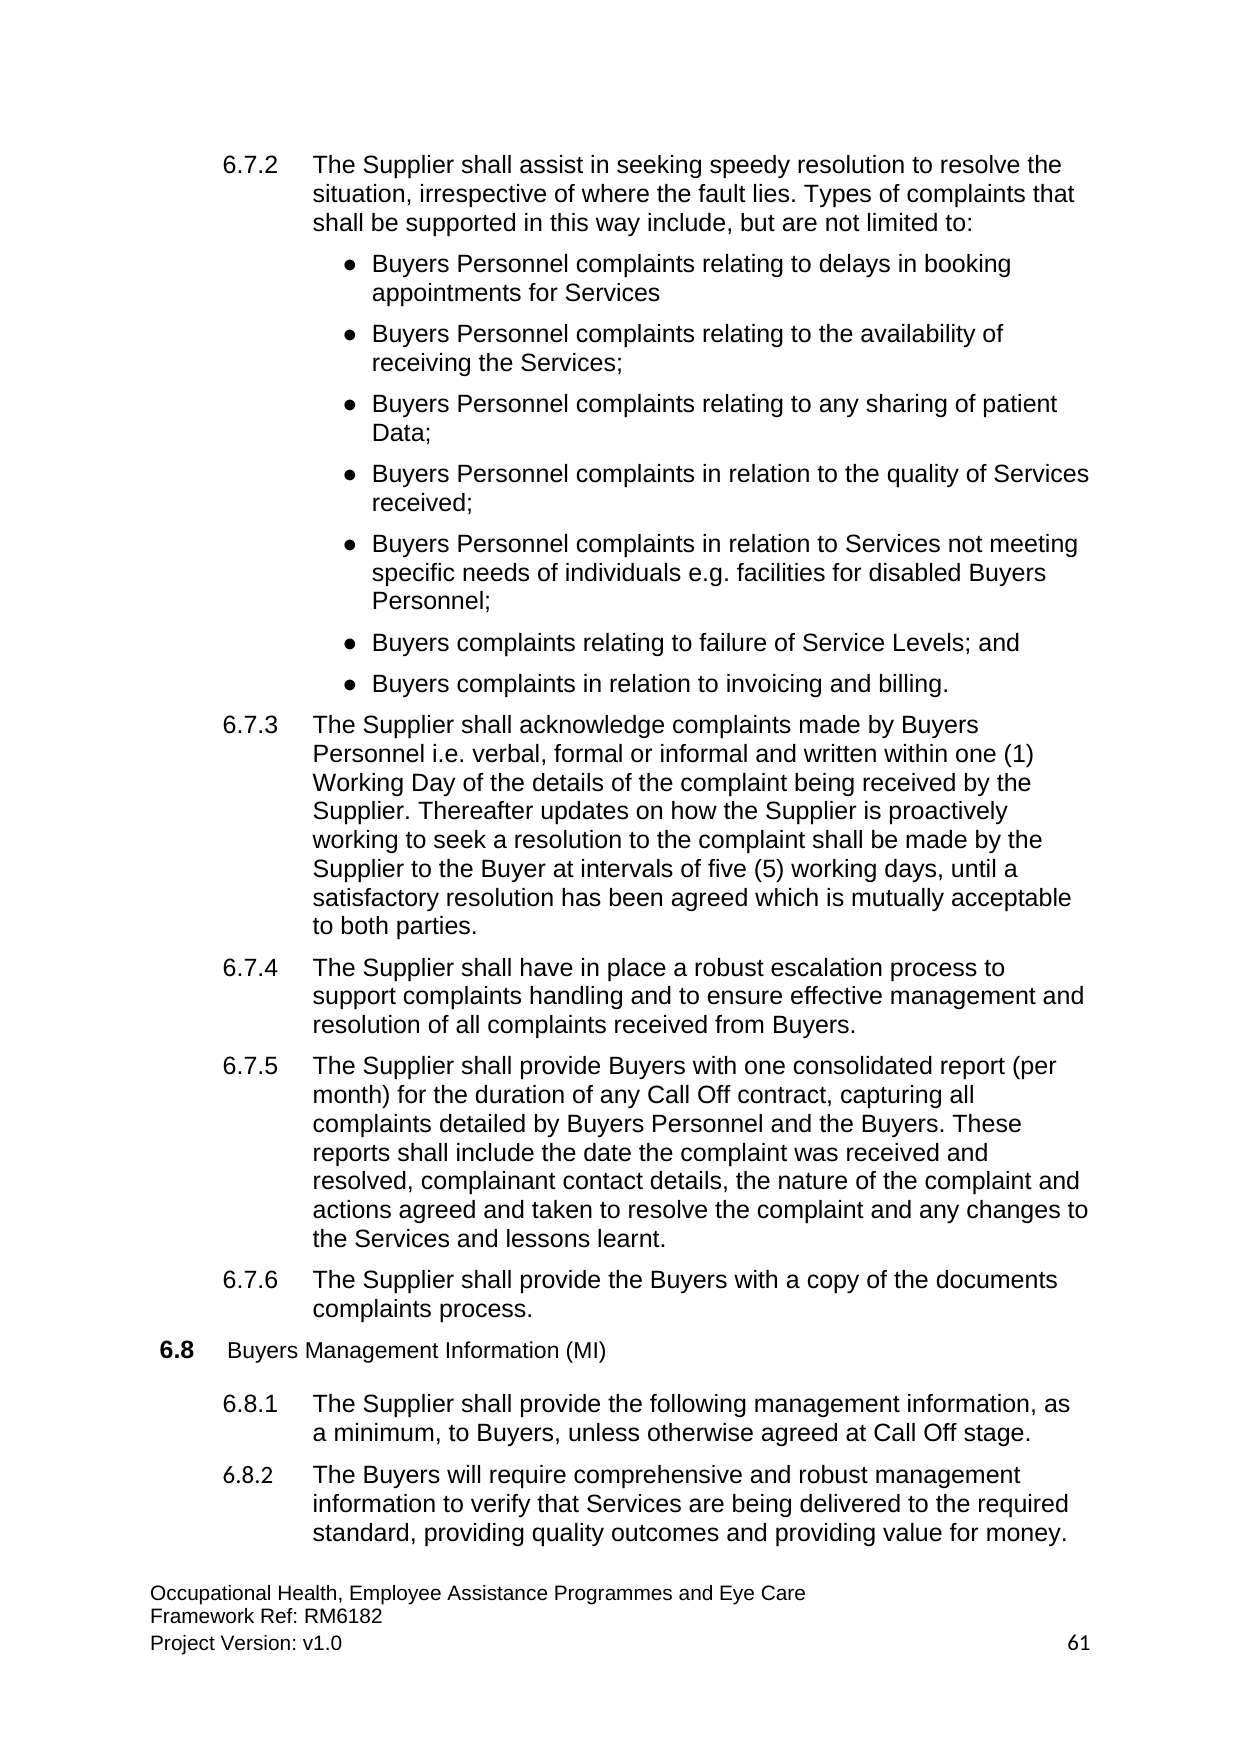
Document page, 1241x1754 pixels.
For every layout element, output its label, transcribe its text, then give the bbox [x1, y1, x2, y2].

list The Supplier shall acknowledge complaints made by Buyers Personnel i.e. verbal, formal or informal and written within one (1) Working Day of the details of the complaint being received by the Supplier. Thereafter updates on how the Supplier is proactively working to seek a resolution to the complaint shall be made by the Supplier to the Buyer at intervals of five (5) working days, until a satisfactory resolution has been agreed which is mutually acceptable to both parties. [222, 710, 1090, 940]
list Buyers complaints relating to failure of Service Levels; and [342, 627, 1090, 656]
subtitle Buyers Management Information (MI) [159, 1335, 1090, 1364]
list The Supplier shall provide Buyers with one consolidated report (per month) for the duration of any Call Off contract, capturing all complaints detailed by Buyers Personnel and the Buyers. These reports shall include the date the complaint was received and resolved, complainant contact details, the nature of the complaint and actions agreed and taken to resolve the complaint and any changes to the Services and lessons learnt. [222, 1051, 1090, 1252]
list The Supplier shall provide the following management information, as a minimum, to Buyers, unless otherwise agreed at Call Off stage. [222, 1389, 1090, 1446]
list The Buyers will require comprehensive and robust management information to verify that Services are being delivered to the required standard, providing quality outcomes and providing value for money. [222, 1459, 1090, 1547]
list Buyers Personnel complaints in relation to Services not meeting specific needs of individuals e.g. facilities for disabled Buyers Personnel; [342, 529, 1090, 615]
list The Supplier shall provide the Buyers with a copy of the documents complaints process. [222, 1265, 1090, 1322]
list Buyers Personnel complaints relating to delays in booking appointments for Services [342, 249, 1090, 306]
list Buyers Personnel complaints relating to the availability of receiving the Services; [342, 319, 1090, 376]
list Buyers Personnel complaints relating to any sharing of patient Data; [342, 389, 1090, 446]
list The Supplier shall have in place a robust escalation process to support complaints handling and to ensure effective management and resolution of all complaints received from Buyers. [222, 952, 1090, 1039]
list The Supplier shall assist in seeking speedy resolution to resolve the situation, irrespective of where the fault lies. Types of complaints that shall be supported in this way include, but are not limited to: [222, 150, 1090, 236]
list Buyers complaints in relation to invoicing and billing. [342, 669, 1090, 697]
list Buyers Personnel complaints in relation to the quality of Services received; [342, 459, 1090, 516]
